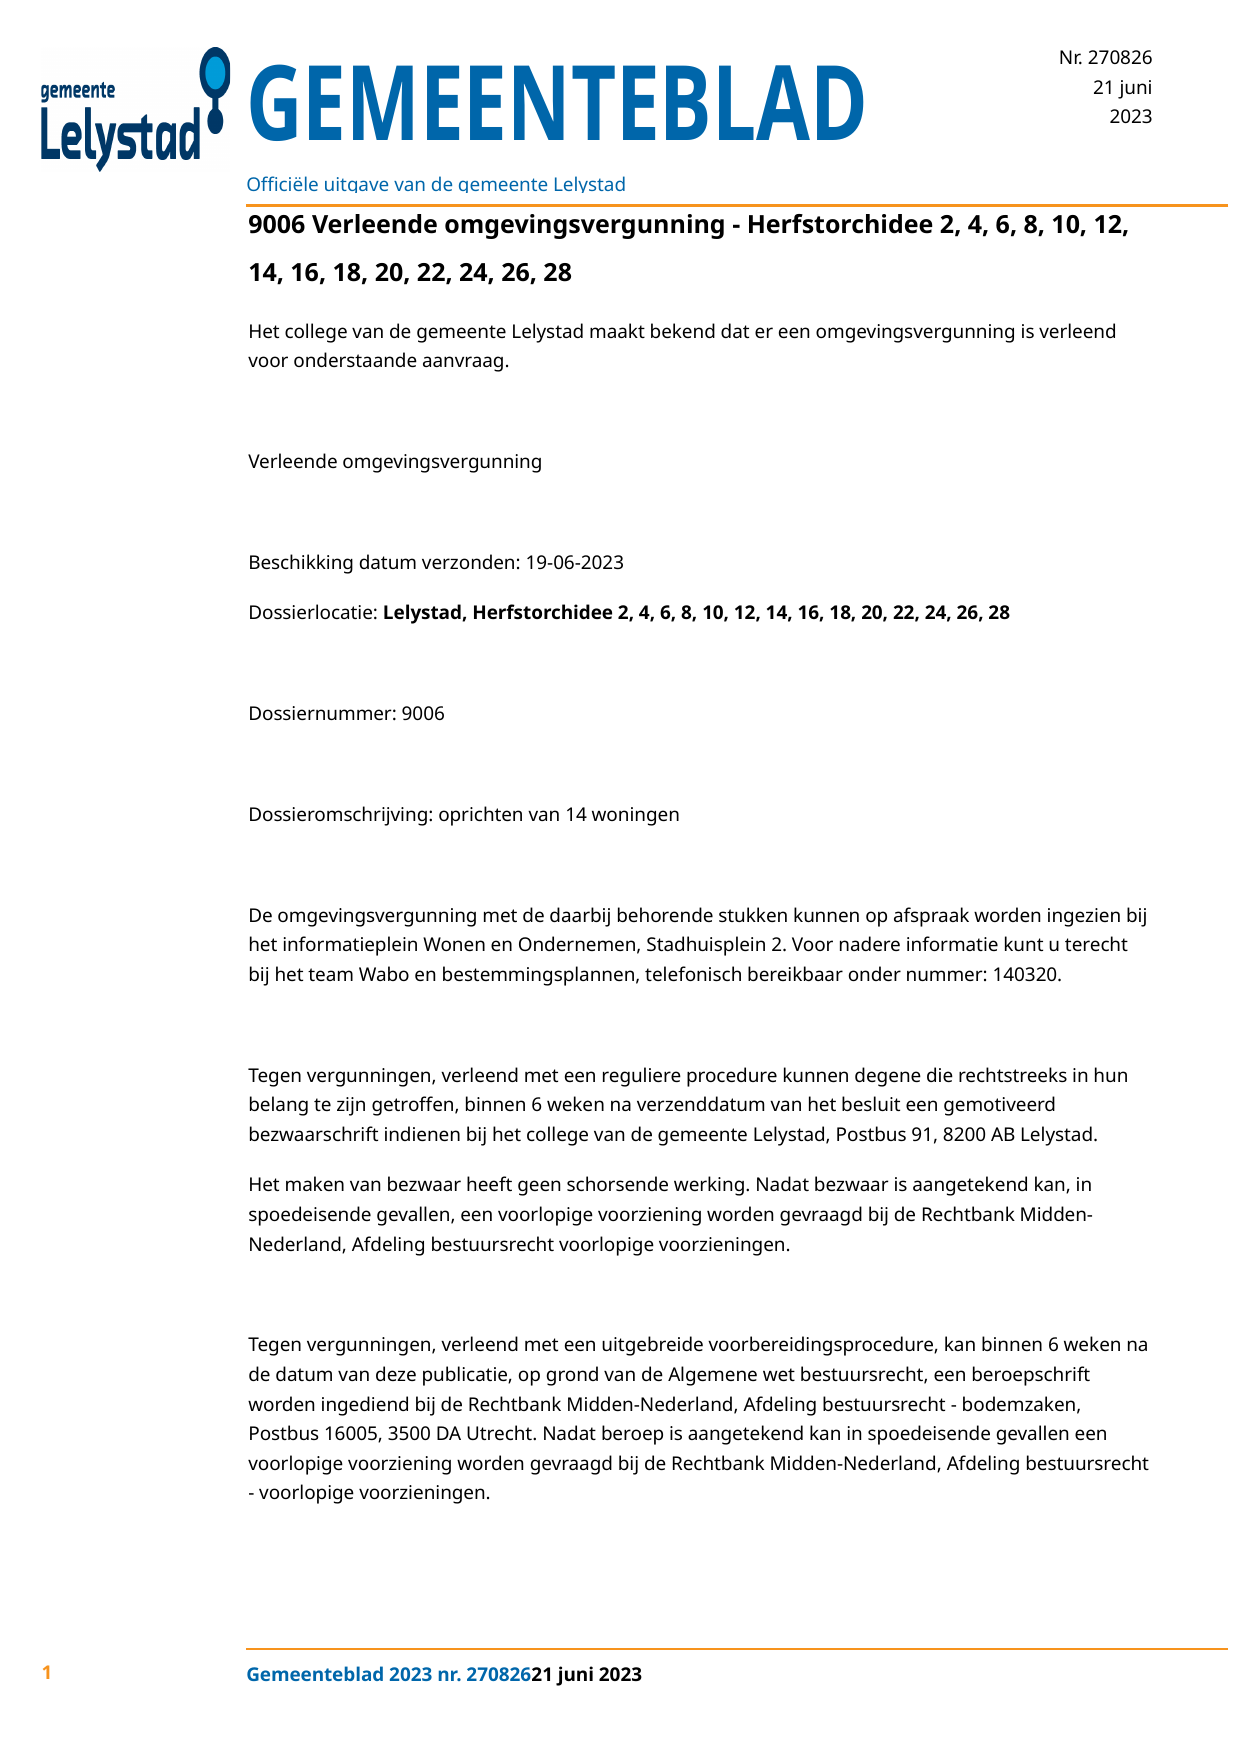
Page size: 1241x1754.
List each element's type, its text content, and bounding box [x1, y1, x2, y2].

text Dossieromschrijving: oprichten van 14 woningen [248, 801, 1152, 827]
text De omgevingsvergunning met de daarbij behorende stukken kunnen op afspraak worden ingezien bij het informatieplein Wonen en Ondernemen, Stadhuisplein 2. Voor nadere informatie kunt u terecht bij het team Wabo en bestemmingsplannen, telefonisch bereikbaar onder nummer: 140320. [248, 902, 1152, 987]
text Het maken van bezwaar heeft geen schorsende werking. Nadat bezwaar is aangetekend kan, in spoedeisende gevallen, een voorlopige voorziening worden gevraagd bij de Rechtbank Midden-Nederland, Afdeling bestuursrecht voorlopige voorzieningen. [248, 1172, 1152, 1257]
text Tegen vergunningen, verleend met een uitgebreide voorbereidingsprocedure, kan binnen 6 weken na de datum van deze publicatie, op grond van de Algemene wet bestuursrecht, een beroepschrift worden ingediend bij de Rechtbank Midden-Nederland, Afdeling bestuursrecht - bodemzaken, Postbus 16005, 3500 DA Utrecht. Nadat beroep is aangetekend kan in spoedeisende gevallen een voorlopige voorziening worden gevraagd bij de Rechtbank Midden-Nederland, Afdeling bestuursrecht - voorlopige voorzieningen. [248, 1332, 1152, 1505]
text 9006 Verleende omgevingsvergunning - Herfstorchidee 2, 4, 6, 8, 10, 12, 14, 16, 18, 20, 22, 24, 26, 28 [248, 207, 1152, 288]
text Dossierlocatie: Lelystad, Herfstorchidee 2, 4, 6, 8, 10, 12, 14, 16, 18, 20, 22, 24, 26, 28 [248, 599, 1152, 625]
text Dossiernummer: 9006 [248, 700, 1152, 726]
text Het college van de gemeente Lelystad maakt bekend dat er een omgevingsvergunning is verleend voor onderstaande aanvraag. [248, 318, 1152, 373]
text Verleende omgevingsvergunning [248, 448, 1152, 474]
text Beschikking datum verzonden: 19-06-2023 [248, 549, 1152, 575]
picture [41, 47, 231, 172]
text Tegen vergunningen, verleend met een reguliere procedure kunnen degene die rechtstreeks in hun belang te zijn getroffen, binnen 6 weken na verzenddatum van het besluit een gemotiveerd bezwaarschrift indienen bij het college van de gemeente Lelystad, Postbus 91, 8200 AB Lelystad. [248, 1062, 1152, 1147]
